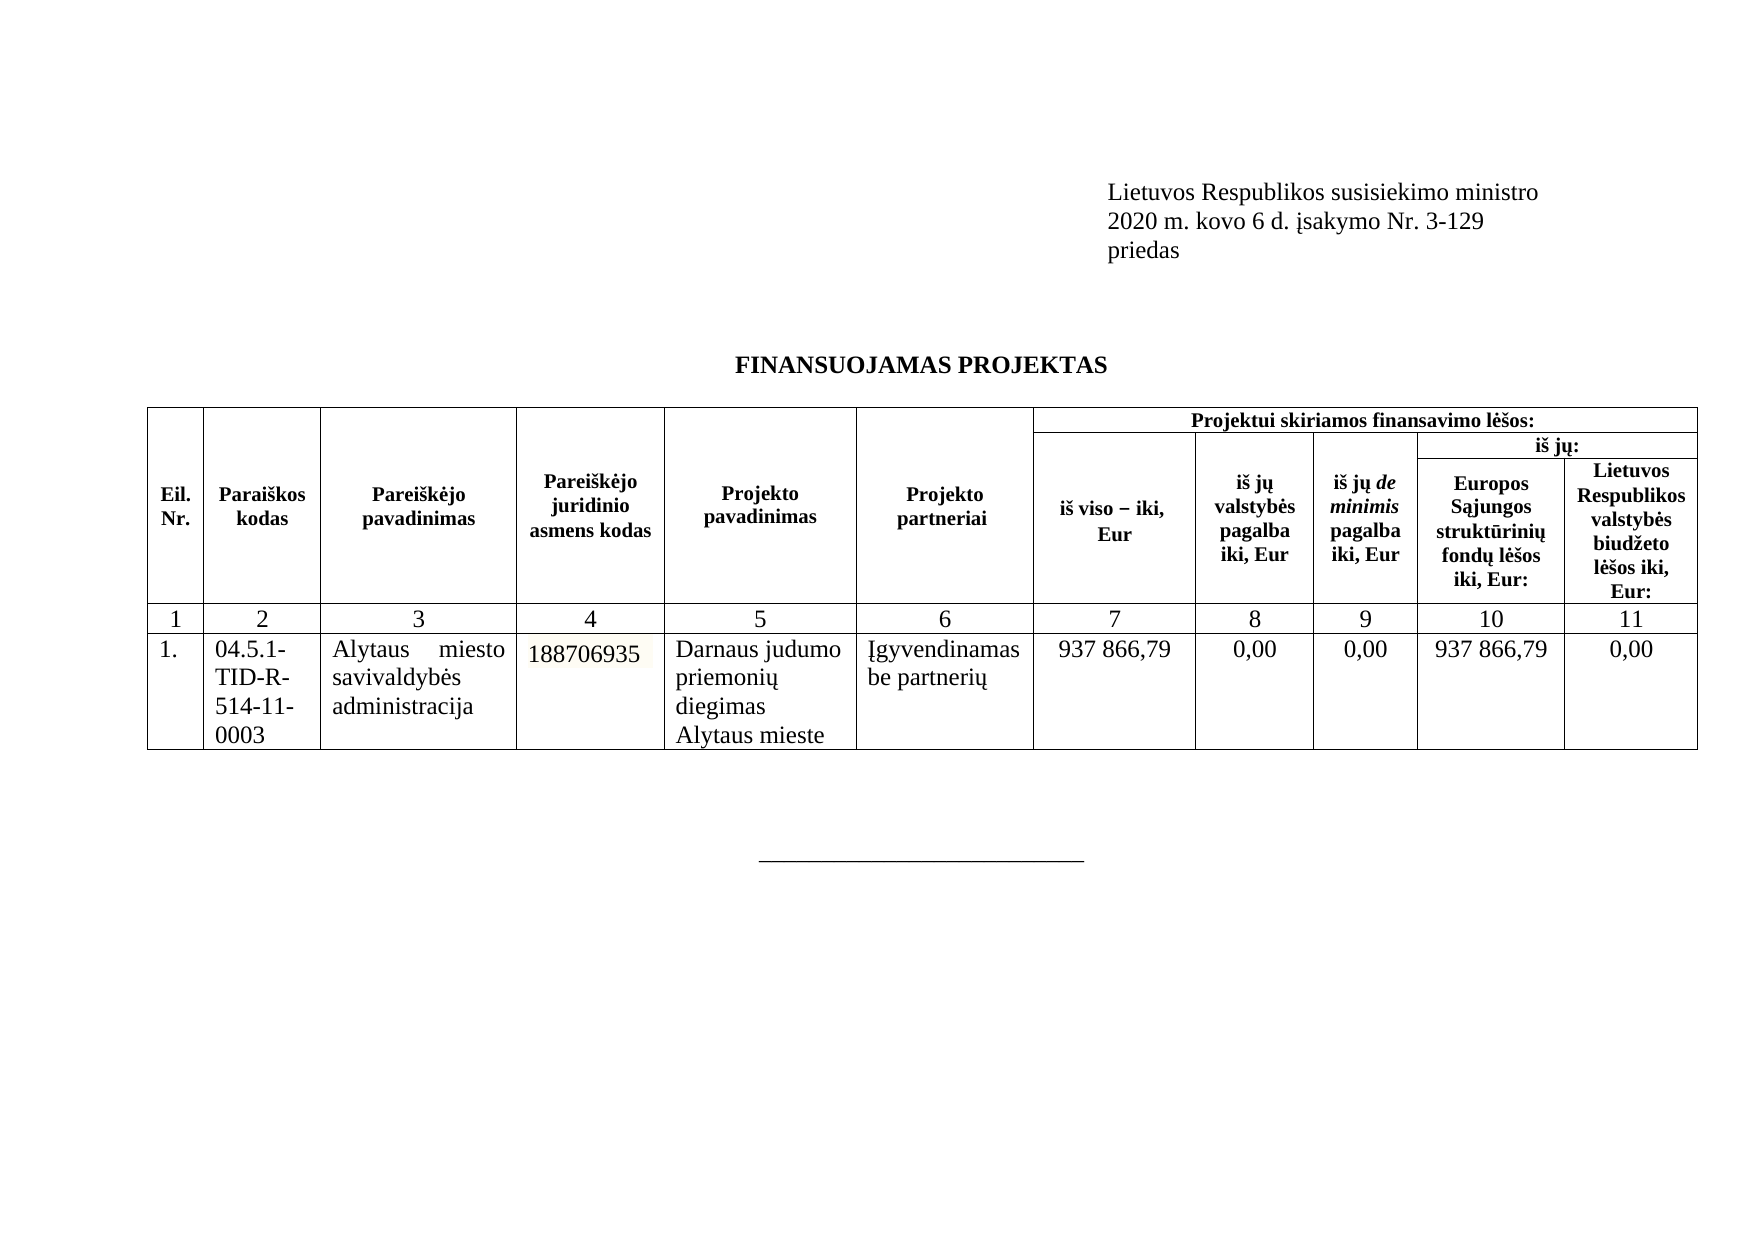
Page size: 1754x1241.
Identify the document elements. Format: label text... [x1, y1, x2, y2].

table_cell 4 [517, 604, 664, 633]
table_cell 8 [1196, 604, 1313, 633]
table_cell Darnaus judumo priemonių diegimas Alytaus mieste [665, 634, 856, 749]
text __________________________ [148, 836, 1695, 865]
table_cell Alytaus miesto savivaldybės administracija [321, 634, 516, 749]
table_cell 0,00 [1196, 634, 1313, 749]
table_cell iš jų de minimis pagalba iki, Eur [1314, 433, 1417, 603]
table_cell 1 [148, 604, 203, 633]
table_cell 0,00 [1314, 634, 1417, 749]
table_cell 1. [148, 634, 203, 749]
table_cell 188706935 [517, 634, 664, 749]
table_cell 9 [1314, 604, 1417, 633]
table_cell Lietuvos Respublikos valstybės biudžeto lėšos iki, Eur: [1565, 459, 1697, 603]
table_header Pareiškėjo pavadinimas [321, 408, 516, 603]
text FINANSUOJAMAS PROJEKTAS [148, 350, 1695, 378]
table_cell 5 [665, 604, 856, 633]
table_cell 10 [1418, 604, 1564, 633]
table_cell iš jų: [1418, 433, 1697, 457]
table_cell 6 [857, 604, 1033, 633]
table_cell iš viso – iki, Eur [1034, 433, 1195, 603]
table_cell 11 [1565, 604, 1697, 633]
table_cell 0,00 [1565, 634, 1697, 749]
text Lietuvos Respublikos susisiekimo ministro [1107, 177, 1624, 206]
table_cell 937 866,79 [1034, 634, 1195, 749]
table_cell Įgyvendinamas be partnerių [857, 634, 1033, 749]
table_header Projekto pavadinimas [665, 408, 856, 603]
table_cell 3 [321, 604, 516, 633]
table_header Projekto partneriai [857, 408, 1033, 603]
table_header Projektui skiriamos finansavimo lėšos: [1034, 408, 1697, 432]
table_cell 937 866,79 [1418, 634, 1564, 749]
table_header Eil. Nr. [148, 408, 203, 603]
table_cell 7 [1034, 604, 1195, 633]
text priedas [1107, 235, 1624, 263]
table_cell 2 [204, 604, 320, 633]
table_cell 04.5.1-TID-R-514-11-0003 [204, 634, 320, 749]
text 2020 m. kovo 6 d. įsakymo Nr. 3-129 [1107, 206, 1624, 235]
table_header Paraiškos kodas [204, 408, 320, 603]
table_cell iš jų valstybės pagalba iki, Eur [1196, 433, 1313, 603]
table_header Pareiškėjo juridinio asmens kodas [517, 408, 664, 603]
table_cell Europos Sąjungos struktūrinių fondų lėšos iki, Eur: [1418, 459, 1564, 603]
